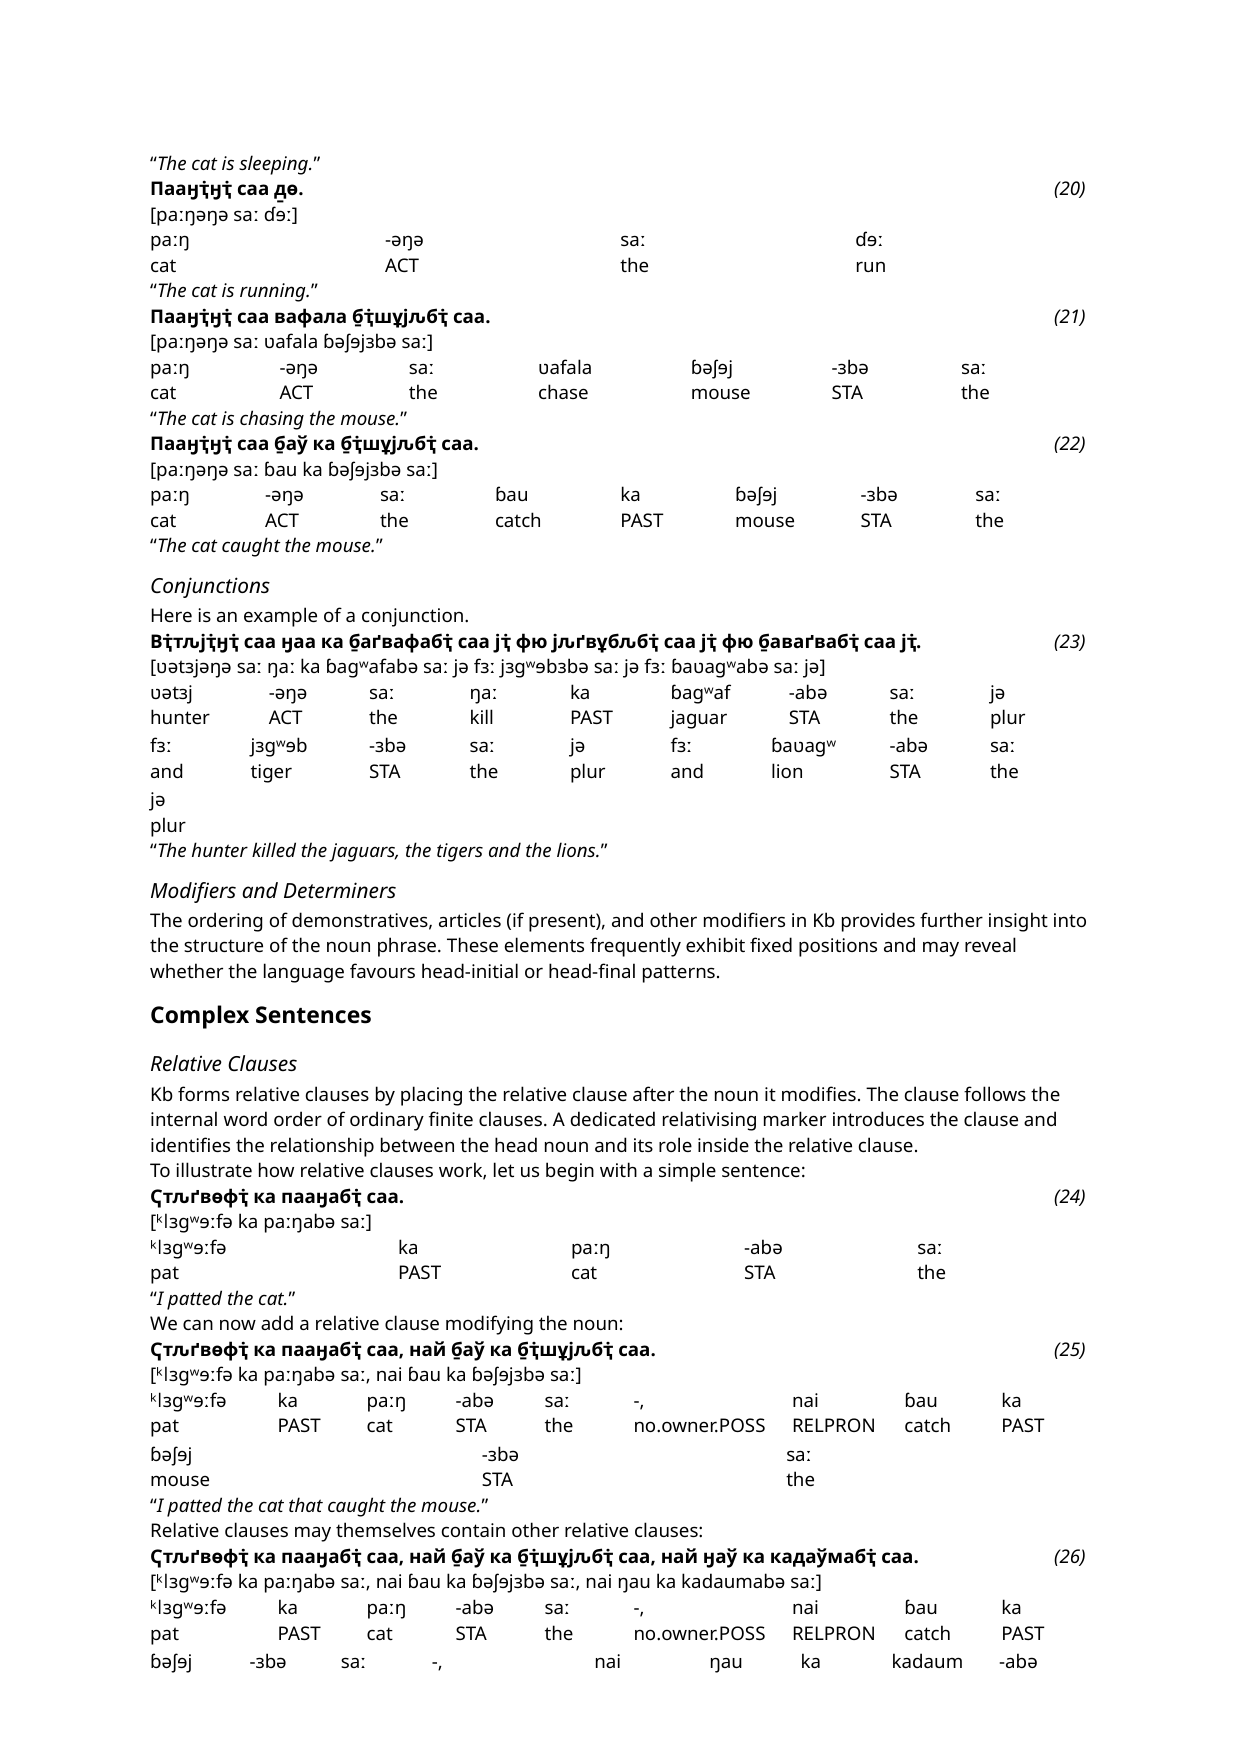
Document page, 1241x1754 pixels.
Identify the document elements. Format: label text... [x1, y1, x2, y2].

table_cell STA [889, 758, 990, 784]
table_header -abə [999, 1648, 1090, 1674]
table_cell ACT [279, 380, 409, 405]
table_header kadaum [891, 1648, 999, 1674]
table_header ka [620, 482, 735, 507]
table_cell PAST [570, 705, 670, 730]
table_header jɜɡʷɘb [250, 733, 369, 758]
table_cell STA [482, 1467, 786, 1492]
text Ҁтԉґвөфҭ̇ ка пааӈабҭ̇ саа, най б̱аў ка б̱ҭ̇шұјԉбҭ̇ саа, най ӈаў ка кадаўмабҭ̇ саа. (26) [150, 1543, 1090, 1569]
table_header ɗɘː [855, 227, 1090, 252]
table_header saː [917, 1234, 1090, 1260]
table_header paːŋ [366, 1594, 455, 1620]
table_cell the [990, 758, 1090, 784]
text “I patted the cat.” [150, 1285, 1090, 1311]
table_cell STA [789, 705, 889, 730]
table_header jə [570, 733, 670, 758]
table_cell the [889, 705, 990, 730]
subtitle Modifiers and Determiners [150, 876, 1090, 904]
table_cell cat [366, 1413, 455, 1438]
table_cell STA [860, 507, 975, 533]
table_header saː [889, 679, 990, 704]
text “The cat is running.” [150, 278, 1090, 303]
table_cell the [917, 1260, 1090, 1285]
table_cell plur [150, 812, 1090, 838]
text Ҁтԉґвөфҭ̇ ка пааӈабҭ̇ саа. (24) [150, 1183, 1090, 1209]
table_header saː [990, 733, 1090, 758]
table_cell no.owner.POSS [633, 1620, 792, 1645]
table_header paːŋ [366, 1387, 455, 1413]
table_header -əŋə [265, 482, 380, 507]
text “The cat is sleeping.” [150, 150, 1090, 176]
table_header -abə [789, 679, 889, 704]
table_header ɓəʃɘj [150, 1648, 249, 1674]
table_header saː [544, 1387, 633, 1413]
table_cell PAST [1001, 1413, 1090, 1438]
text The ordering of demonstratives, articles (if present), and other modifiers in Kb provides further insight into the structure of the noun phrase. These elements frequently exhibit fixed positions and may reveal whether the language favours head-initial or head-final patterns. [150, 907, 1090, 984]
table_header ka [1001, 1387, 1090, 1413]
table_header nai [594, 1648, 709, 1674]
text [paːŋəŋə saː ʋafala ɓəʃɘjɜbə saː] [150, 329, 1090, 354]
table_header ka [1001, 1594, 1090, 1620]
table_header -ɜbə [860, 482, 975, 507]
table_cell STA [455, 1413, 544, 1438]
table_cell catch [904, 1413, 1001, 1438]
table_cell jaguar [670, 705, 789, 730]
table_cell plur [570, 758, 670, 784]
text Пааӈҭ̇ӈҭ̇ саа вафала б̱ҭ̇шұјԉбҭ̇ саа. (21) [150, 303, 1090, 329]
table_header ka [398, 1234, 571, 1260]
text Kb forms relative clauses by placing the relative clause after the noun it modifies. The clause follows the internal word order of ordinary finite clauses. A dedicated relativising marker introduces the clause and identifies the relationship between the head noun and its role inside the relative clause. [150, 1081, 1090, 1158]
table_cell catch [904, 1620, 1001, 1645]
table_header paːŋ [150, 227, 385, 252]
table_header ᵏǀɜɡʷɘːfə [150, 1387, 277, 1413]
table_header paːŋ [150, 482, 265, 507]
table_header -abə [455, 1594, 544, 1620]
table_cell pat [150, 1413, 277, 1438]
table_cell mouse [691, 380, 831, 405]
table_cell pat [150, 1620, 277, 1645]
text [paːŋəŋə saː ɗɘː] [150, 201, 1090, 227]
table_cell cat [150, 507, 265, 533]
table_header -əŋə [269, 679, 369, 704]
table_header ɓəʃɘj [691, 354, 831, 380]
table_cell RELPRON [792, 1620, 904, 1645]
table_header fɜː [670, 733, 771, 758]
table_cell STA [369, 758, 469, 784]
table_cell and [150, 758, 250, 784]
table_header -ɜbə [369, 733, 469, 758]
table_cell the [409, 380, 538, 405]
table_cell cat [571, 1260, 744, 1285]
table_cell chase [538, 380, 691, 405]
table_header jə [990, 679, 1090, 704]
table_header ɓau [904, 1594, 1001, 1620]
table_header paːŋ [571, 1234, 744, 1260]
table_cell the [975, 507, 1090, 533]
table_cell pat [150, 1260, 398, 1285]
table_header saː [409, 354, 538, 380]
table_cell mouse [735, 507, 860, 533]
table_header ka [278, 1594, 366, 1620]
table_cell plur [990, 705, 1090, 730]
table_header ɓəʃɘj [735, 482, 860, 507]
table_cell the [369, 705, 469, 730]
table_header ɓəʃɘj [150, 1441, 482, 1467]
table_header jə [150, 787, 1090, 812]
table_header -, [633, 1594, 792, 1620]
table_header saː [620, 227, 855, 252]
table_cell RELPRON [792, 1413, 904, 1438]
table_header saː [961, 354, 1090, 380]
table_header nai [792, 1387, 904, 1413]
table_header -, [432, 1648, 594, 1674]
table_header saː [380, 482, 495, 507]
text [ᵏǀɜɡʷɘːfə ka paːŋabə saː, nai ɓau ka ɓəʃɘjɜbə saː, nai ŋau ka kadaumabə saː] [150, 1569, 1090, 1594]
text We can now add a relative clause modifying the noun: [150, 1311, 1090, 1336]
table_cell the [544, 1620, 633, 1645]
table_cell the [469, 758, 570, 784]
table_header ka [570, 679, 670, 704]
text Пааӈҭ̇ӈҭ̇ саа б̱аў ка б̱ҭ̇шұјԉбҭ̇ саа. (22) [150, 431, 1090, 456]
table_cell PAST [278, 1620, 366, 1645]
text Пааӈҭ̇ӈҭ̇ саа д̱ө. (20) [150, 176, 1090, 201]
subtitle Conjunctions [150, 571, 1090, 599]
table_header fɜː [150, 733, 250, 758]
table_header paːŋ [150, 354, 279, 380]
table_header ɓaɡʷaf [670, 679, 789, 704]
table_cell mouse [150, 1467, 482, 1492]
table_cell the [380, 507, 495, 533]
table_header ɓau [495, 482, 620, 507]
table_cell cat [150, 380, 279, 405]
table_cell lion [771, 758, 889, 784]
table_header ᵏǀɜɡʷɘːfə [150, 1594, 277, 1620]
text Вҭ̇тԉјҭ̇ӈҭ̇ саа ӈаа ка б̱аґвафабҭ̇ саа јҭ̇ фю јԉґвұбԉбҭ̇ саа јҭ̇ фю б̱аваґвабҭ̇ саа јҭ̇. (23) [150, 628, 1090, 653]
table_header saː [469, 733, 570, 758]
table_header -abə [889, 733, 990, 758]
table_cell ACT [269, 705, 369, 730]
table_cell run [855, 252, 1090, 278]
table_header saː [786, 1441, 1090, 1467]
subtitle Complex Sentences [150, 999, 1090, 1031]
table_cell no.owner.POSS [633, 1413, 792, 1438]
table_header saː [544, 1594, 633, 1620]
table_cell PAST [620, 507, 735, 533]
table_header -ɜbə [482, 1441, 786, 1467]
table_header -ɜbə [249, 1648, 341, 1674]
table_header -əŋə [385, 227, 620, 252]
table_header -əŋə [279, 354, 409, 380]
text Here is an example of a conjunction. [150, 602, 1090, 628]
text [ᵏǀɜɡʷɘːfə ka paːŋabə saː, nai ɓau ka ɓəʃɘjɜbə saː] [150, 1362, 1090, 1387]
text “I patted the cat that caught the mouse.” [150, 1492, 1090, 1518]
table_cell PAST [398, 1260, 571, 1285]
subtitle Relative Clauses [150, 1049, 1090, 1078]
text “The cat is chasing the mouse.” [150, 405, 1090, 431]
table_cell catch [495, 507, 620, 533]
table_cell the [961, 380, 1090, 405]
table_header saː [369, 679, 469, 704]
text [ʋətɜjəŋə saː ŋaː ka ɓaɡʷafabə saː jə fɜː jɜɡʷɘbɜbə saː jə fɜː ɓaʋaɡʷabə saː jə] [150, 653, 1090, 679]
table_cell the [544, 1413, 633, 1438]
table_cell STA [831, 380, 961, 405]
table_cell STA [744, 1260, 917, 1285]
table_cell the [786, 1467, 1090, 1492]
table_header ŋaː [469, 679, 570, 704]
table_header ka [800, 1648, 891, 1674]
text Relative clauses may themselves contain other relative clauses: [150, 1518, 1090, 1543]
table_header ɓaʋaɡʷ [771, 733, 889, 758]
table_header ᵏǀɜɡʷɘːfə [150, 1234, 398, 1260]
table_cell and [670, 758, 771, 784]
table_cell the [620, 252, 855, 278]
table_header saː [975, 482, 1090, 507]
text [paːŋəŋə saː ɓau ka ɓəʃɘjɜbə saː] [150, 456, 1090, 482]
table_header -abə [744, 1234, 917, 1260]
table_cell PAST [1001, 1620, 1090, 1645]
table_header ɓau [904, 1387, 1001, 1413]
table_cell kill [469, 705, 570, 730]
text [ᵏǀɜɡʷɘːfə ka paːŋabə saː] [150, 1209, 1090, 1234]
table_cell STA [455, 1620, 544, 1645]
text “The cat caught the mouse.” [150, 533, 1090, 558]
text To illustrate how relative clauses work, let us begin with a simple sentence: [150, 1158, 1090, 1183]
text “The hunter killed the jaguars, the tigers and the lions.” [150, 838, 1090, 863]
table_cell cat [366, 1620, 455, 1645]
table_header ŋau [709, 1648, 800, 1674]
table_cell PAST [278, 1413, 366, 1438]
table_header ka [278, 1387, 366, 1413]
table_header ʋafala [538, 354, 691, 380]
text Ҁтԉґвөфҭ̇ ка пааӈабҭ̇ саа, най б̱аў ка б̱ҭ̇шұјԉбҭ̇ саа. (25) [150, 1336, 1090, 1362]
table_cell cat [150, 252, 385, 278]
table_cell hunter [150, 705, 268, 730]
table_cell ACT [265, 507, 380, 533]
table_header -abə [455, 1387, 544, 1413]
table_header saː [341, 1648, 432, 1674]
table_cell tiger [250, 758, 369, 784]
table_header nai [792, 1594, 904, 1620]
table_header ʋətɜj [150, 679, 268, 704]
table_header -ɜbə [831, 354, 961, 380]
table_cell ACT [385, 252, 620, 278]
table_header -, [633, 1387, 792, 1413]
